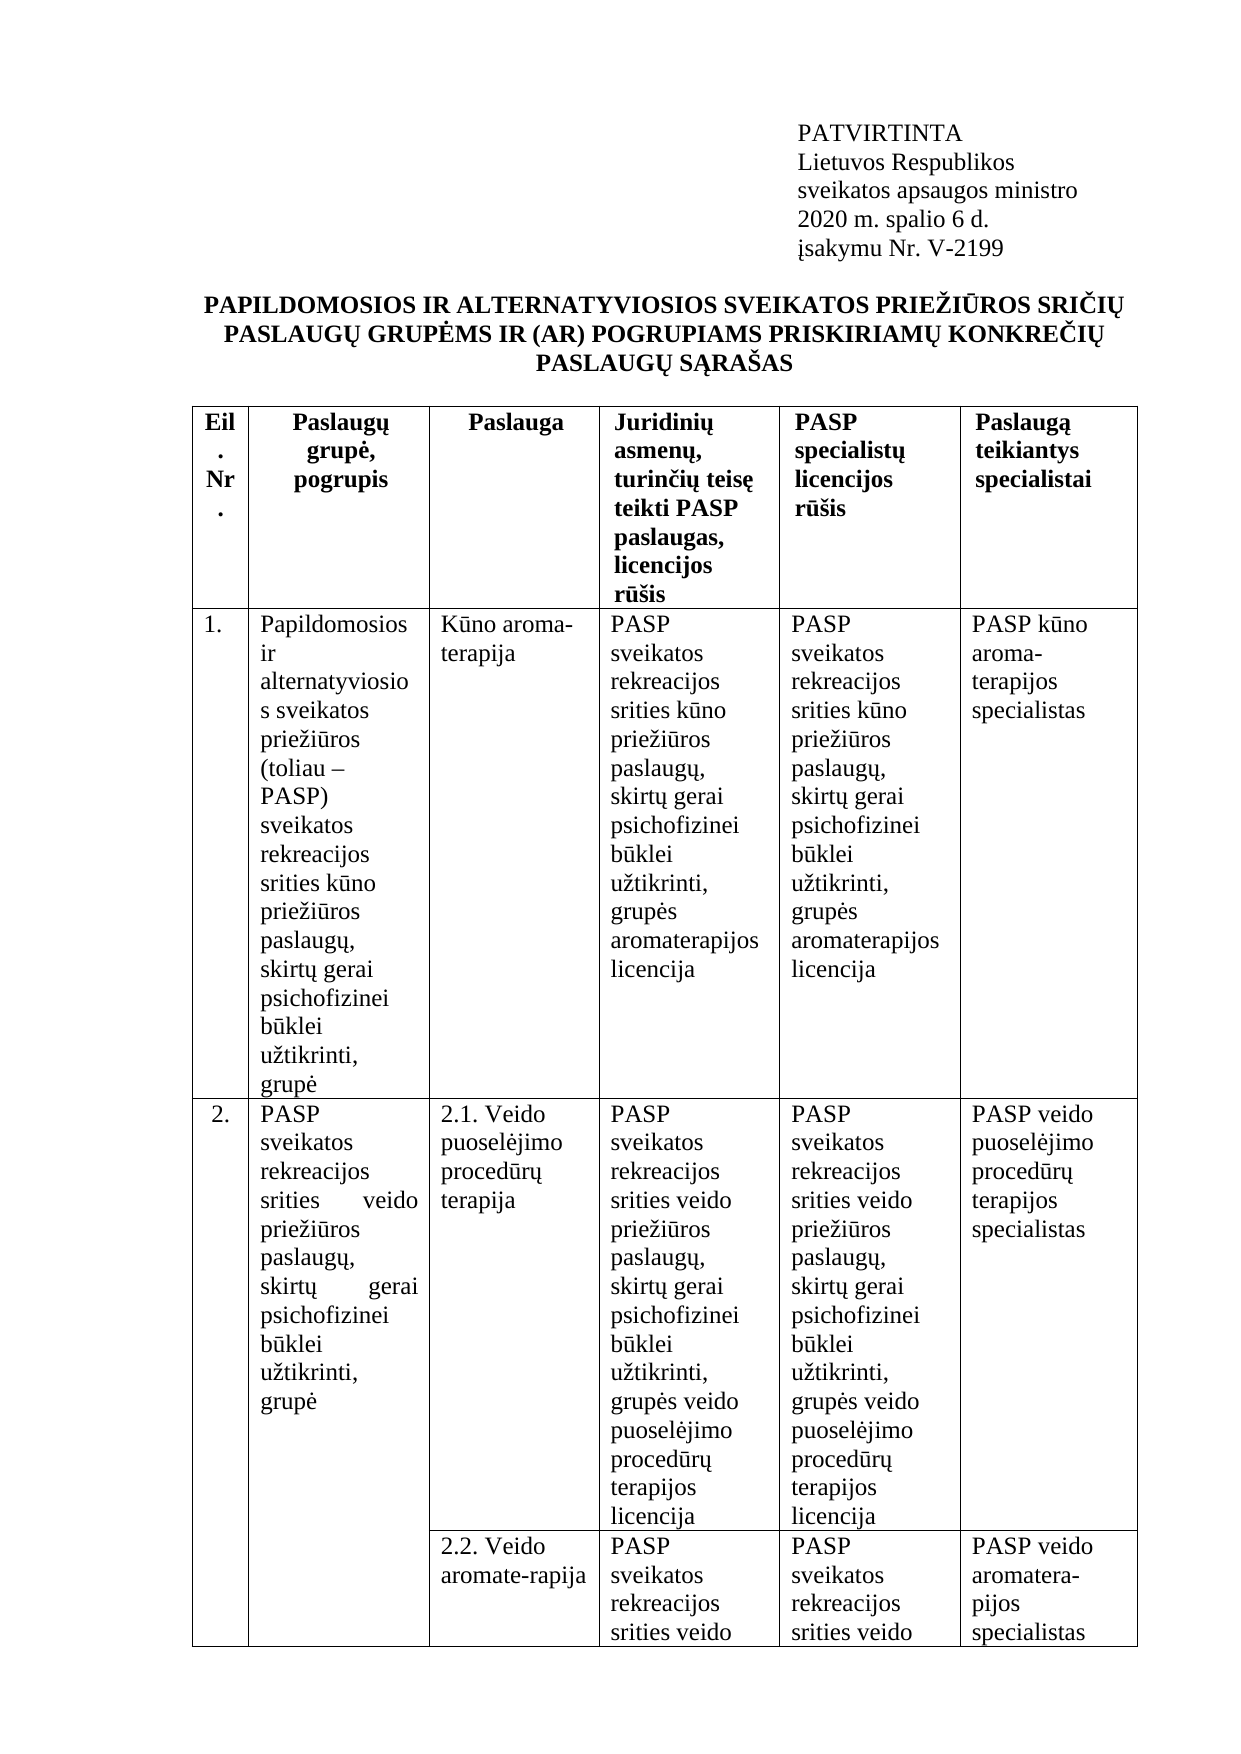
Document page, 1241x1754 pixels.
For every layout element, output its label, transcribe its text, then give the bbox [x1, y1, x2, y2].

table_header Paslaugų grupė, pogrupis [249, 407, 429, 608]
table_cell PASP kūno aroma-terapijos specialistas [961, 609, 1137, 1098]
table_cell PASP sveikatos rekreacijos srities veido [780, 1531, 960, 1646]
table_header PASP specialistų licencijos rūšis [780, 407, 960, 608]
table_cell 1. [193, 609, 248, 1098]
table_cell 2. [193, 1099, 248, 1646]
table_cell PASP sveikatos rekreacijos srities kūno priežiūros paslaugų, skirtų gerai psichofizinei būklei užtikrinti, grupės aromaterapijos licencija [780, 609, 960, 1098]
text sveikatos apsaugos ministro [792, 176, 1137, 204]
table_cell 2.2. Veido aromate-rapija [430, 1531, 599, 1646]
table_cell Papildomosios ir alternatyviosios sveikatos priežiūros (toliau – PASP) sveikatos rekreacijos srities kūno priežiūros paslaugų, skirtų gerai psichofizinei būklei užtikrinti, grupė [249, 609, 429, 1098]
table_header Paslauga [430, 407, 599, 608]
table_cell PASP veido aromatera-pijos specialistas [961, 1531, 1137, 1646]
text 2020 m. spalio 6 d. [792, 204, 1137, 233]
table_cell PASP veido puoselėjimo procedūrų terapijos specialistas [961, 1099, 1137, 1530]
text PAPILDOMOSIOS IR ALTERNATYVIOSIOS SVEIKATOS PRIEŽIŪROS SRIČIŲ PASLAUGŲ GRUPĖMS IR (AR) POGRUPIAMS PRISKIRIAMŲ KONKREČIŲ PASLAUGŲ SĄRAŠAS [192, 291, 1137, 377]
text PATVIRTINTA [792, 118, 1137, 147]
table_cell PASP sveikatos rekreacijos srities kūno priežiūros paslaugų, skirtų gerai psichofizinei būklei užtikrinti, grupės aromaterapijos licencija [600, 609, 779, 1098]
table_cell 2.1. Veido puoselėjimo procedūrų terapija [430, 1099, 599, 1530]
table_header Juridinių asmenų, turinčių teisę teikti PASP paslaugas, licencijos rūšis [600, 407, 779, 608]
table_cell PASP sveikatos rekreacijos srities veido priežiūros paslaugų, skirtų gerai psichofizinei būklei užtikrinti, grupės veido puoselėjimo procedūrų terapijos licencija [600, 1099, 779, 1530]
table_cell Kūno aroma-terapija [430, 609, 599, 1098]
table_header Paslaugą teikiantys specialistai [961, 407, 1137, 608]
text Lietuvos Respublikos [792, 147, 1137, 176]
text įsakymu Nr. V-2199 [792, 233, 1137, 262]
table_cell PASP sveikatos rekreacijos srities veido priežiūros paslaugų, skirtų gerai psichofizinei būklei užtikrinti, grupės veido puoselėjimo procedūrų terapijos licencija [780, 1099, 960, 1530]
table_header Eil. Nr. [193, 407, 248, 608]
table_cell PASP sveikatos rekreacijos srities veido priežiūros paslaugų, skirtų gerai psichofizinei būklei užtikrinti, grupė [249, 1099, 429, 1646]
table_cell PASP sveikatos rekreacijos srities veido [600, 1531, 779, 1646]
